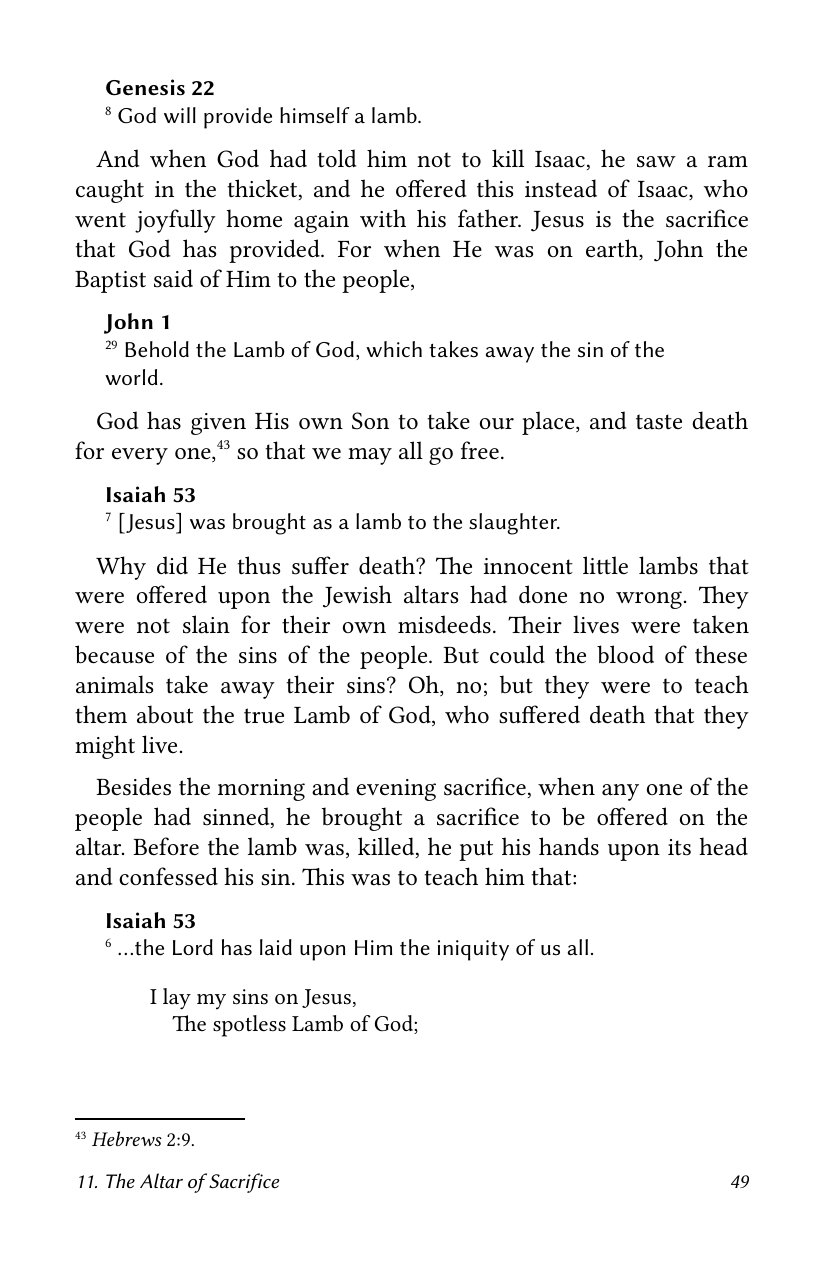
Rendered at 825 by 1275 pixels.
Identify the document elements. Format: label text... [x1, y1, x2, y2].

text The spotless Lamb of God; [150, 1011, 750, 1037]
text 8 God will provide himself a lamb. [105, 103, 720, 129]
text And when God had told him not to kill Isaac, he saw a ram caught in the thicket, and he offered this instead of Isaac, who went joyfully home again with his father. Jesus is the sacrifice that God has provided. For when He was on earth, John the Baptist said of Him to the people, [75, 145, 750, 293]
text 29 Behold the Lamb of God, which takes away the sin of the world. [105, 337, 720, 391]
text Isaiah 53 [105, 482, 750, 508]
text God has given His own Son to take our place, and taste death for every one, so that we may all go free. [75, 407, 750, 465]
text Hebrews 2:9. [75, 1128, 750, 1152]
text 6 ...the Lord has laid upon Him the iniquity of us all. [105, 935, 720, 961]
text Genesis 22 [105, 75, 750, 101]
text Why did He thus suffer death? The innocent little lambs that were offered upon the Jewish altars had done no wrong. They were not slain for their own misdeeds. Their lives were taken because of the sins of the people. But could the blood of these animals take away their sins? Oh, no; but they were to teach them about the true Lamb of God, who suffered death that they might live. [75, 552, 750, 759]
text John 1 [105, 309, 750, 336]
text I lay my sins on Jesus, [150, 983, 750, 1010]
text Isaiah 53 [105, 908, 750, 934]
text 7 [Jesus] was brought as a lamb to the slaughter. [105, 509, 720, 535]
text Besides the morning and evening sacrifice, when any one of the people had sinned, he brought a sacrifice to be offered on the altar. Before the lamb was, killed, he put his hands upon its head and confessed his sin. This was to teach him that: [75, 773, 750, 891]
